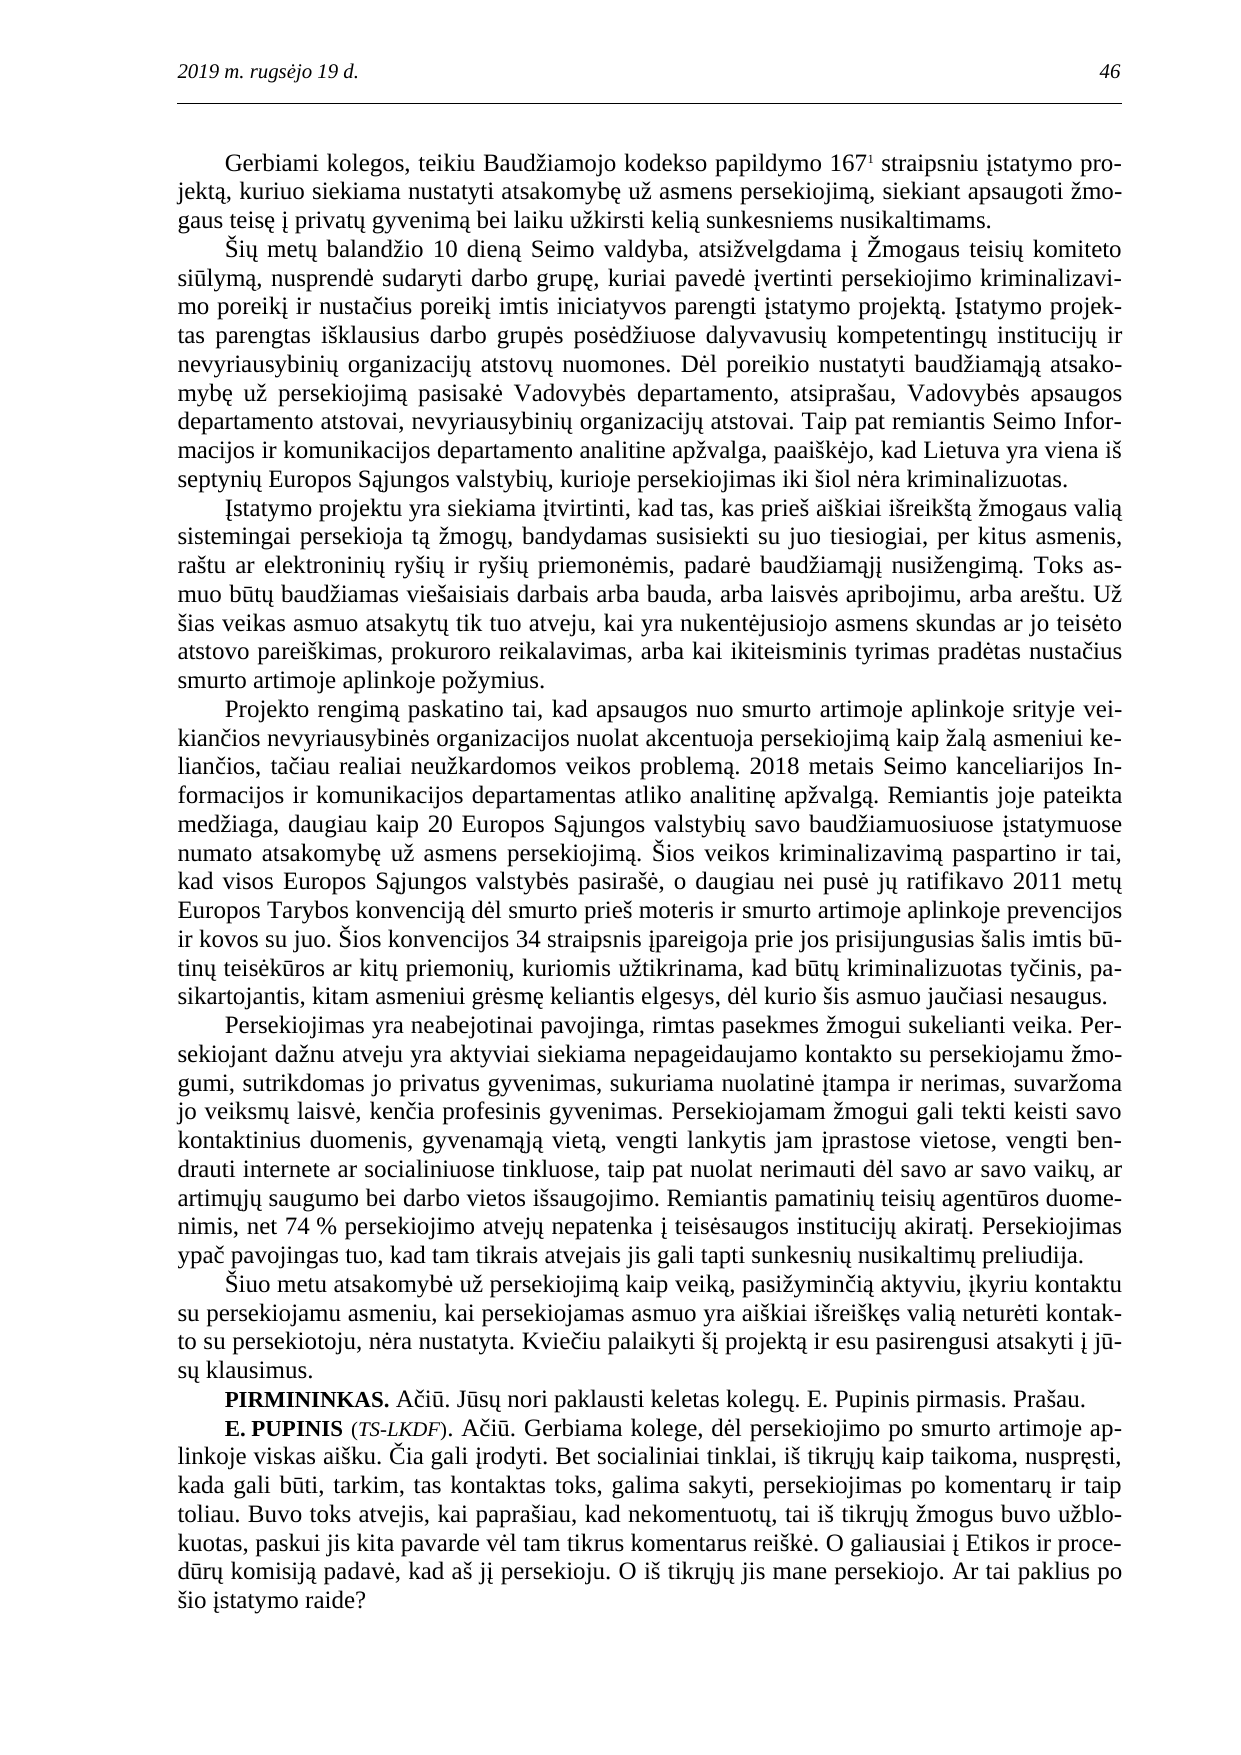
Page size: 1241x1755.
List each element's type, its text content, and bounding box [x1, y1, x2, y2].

text Šiuo me­tu at­sa­ko­my­bė už per­se­kio­ji­mą kaip vei­ką, pa­si­žy­min­čią ak­ty­viu, įky­riu kon­tak­tu su per­se­kio­ja­mu as­me­niu, kai per­se­kio­ja­mas as­muo yra aiš­kiai iš­reiš­kęs va­lią ne­tu­rė­ti kon­tak­to su per­se­kio­to­ju, nė­ra nu­sta­ty­ta. Kvie­čiu pa­lai­ky­ti šį pro­jek­tą ir esu pa­si­ren­gu­si at­sa­ky­ti į jū­sų klau­si­mus. [177, 1269, 1122, 1384]
text Šių me­tų ba­lan­džio 10 die­ną Sei­mo val­dy­ba, at­si­žvelg­da­ma į Žmo­gaus tei­sių ko­mi­te­to siū­ly­mą, nu­spren­dė su­da­ry­ti dar­bo gru­pę, ku­riai pa­ve­dė įver­tin­ti per­se­kio­ji­mo kri­mi­na­li­za­vi­mo po­rei­kį ir nu­sta­čius po­rei­kį im­tis ini­cia­ty­vos pa­reng­ti įsta­ty­mo pro­jek­tą. Įsta­ty­mo pro­jek­tas pa­reng­tas iš­klau­sius dar­bo gru­pės po­sė­džiuo­se da­ly­va­vu­sių kom­pe­ten­tin­gų ins­ti­tu­ci­jų ir ne­vy­riau­sy­bi­nių or­ga­ni­za­ci­jų at­sto­vų nuo­mo­nes. Dėl po­rei­kio nu­sta­ty­ti bau­džia­mą­ją at­sa­ko­my­bę už per­se­kio­ji­mą pa­si­sa­kė Va­do­vy­bės de­par­ta­men­to, at­si­pra­šau, Va­do­vy­bės ap­sau­gos de­par­ta­men­to at­sto­vai, ne­vy­riau­sy­bi­nių or­ga­ni­za­ci­jų at­sto­vai. Taip pat re­mian­tis Sei­mo In­for­ma­ci­jos ir ko­mu­ni­ka­ci­jos de­par­ta­men­to ana­li­ti­ne ap­žval­ga, pa­aiš­kė­jo, kad Lie­tu­va yra vie­na iš sep­ty­nių Eu­ro­pos Są­jun­gos vals­ty­bių, ku­rio­je per­se­kio­ji­mas iki šiol nė­ra kri­mi­na­li­zuo­tas. [177, 234, 1122, 493]
text E. PUPINIS (TS-LKDF). Ačiū. Ger­bia­ma ko­le­ge, dėl per­se­kio­ji­mo po smur­to ar­ti­mo­je ap­lin­ko­je vis­kas aiš­ku. Čia ga­li įro­dy­ti. Bet so­cia­li­niai tin­klai, iš tik­rų­jų kaip tai­ko­ma, nu­spręs­ti, ka­da ga­li bū­ti, tar­kim, tas kon­tak­tas toks, ga­li­ma sa­ky­ti, per­se­kio­ji­mas po ko­men­ta­rų ir taip to­liau. Bu­vo toks at­ve­jis, kai pa­pra­šiau, kad ne­ko­men­tuo­tų, tai iš tik­rų­jų žmo­gus bu­vo už­blo­kuo­tas, pas­kui jis ki­ta pa­var­de vėl tam tik­rus ko­men­ta­rus reiš­kė. O ga­liau­siai į Eti­kos ir pro­ce­dū­rų ko­mi­si­ją pa­da­vė, kad aš jį per­se­kio­ju. O iš tik­rų­jų jis ma­ne per­se­kio­jo. Ar tai pa­klius po šio įsta­ty­mo rai­de? [177, 1413, 1122, 1614]
text Įsta­ty­mo pro­jek­tu yra sie­kia­ma įtvir­tin­ti, kad tas, kas prieš aiš­kiai iš­reikš­tą žmo­gaus va­lią sis­te­min­gai per­se­kio­ja tą žmo­gų, ban­dy­da­mas su­si­siek­ti su juo tie­sio­giai, per ki­tus as­me­nis, raš­tu ar elek­tro­ni­nių ry­šių ir ry­šių prie­mo­nė­mis, pa­da­rė bau­džia­mą­jį nu­si­žen­gi­mą. Toks as­muo bū­tų bau­džia­mas vie­šai­siais dar­bais ar­ba bau­da, ar­ba lais­vės ap­ri­bo­ji­mu, ar­ba areš­tu. Už šias vei­kas as­muo at­sa­ky­tų tik tuo at­ve­ju, kai yra nu­ken­tė­ju­sio­jo as­mens skun­das ar jo tei­sė­to at­sto­vo pa­reiš­ki­mas, pro­ku­ro­ro rei­ka­la­vi­mas, ar­ba kai iki­teis­mi­nis ty­ri­mas pra­dė­tas nu­sta­čius smur­to ar­ti­mo­je ap­lin­ko­je po­žy­mius. [177, 493, 1122, 694]
text Per­se­kio­ji­mas yra ne­abe­jo­ti­nai pa­vo­jin­ga, rim­tas pa­sek­mes žmo­gui su­ke­lian­ti vei­ka. Per­se­kio­jant daž­nu at­ve­ju yra ak­ty­viai sie­kia­ma ne­pa­gei­dau­ja­mo kon­tak­to su per­se­kio­ja­mu žmo­gu­mi, su­trik­do­mas jo pri­va­tus gy­ve­ni­mas, su­ku­ria­ma nuo­la­ti­nė įtam­pa ir ne­ri­mas, su­var­žo­ma jo veiks­mų lais­vė, ken­čia pro­fe­si­nis gy­ve­ni­mas. Per­se­kio­ja­mam žmo­gui ga­li tek­ti keis­ti sa­vo kon­tak­ti­nius duo­me­nis, gy­ve­na­mą­ją vie­tą, veng­ti lan­ky­tis jam įpras­to­se vie­to­se, veng­ti ben­drau­ti in­ter­ne­te ar so­cia­li­niuo­se tin­kluo­se, taip pat nuo­lat ne­ri­mau­ti dėl sa­vo ar sa­vo vai­kų, ar ar­ti­mų­jų sau­gu­mo bei dar­bo vie­tos iš­sau­go­ji­mo. Re­mian­tis pa­ma­ti­nių tei­sių agen­tū­ros duo­me­ni­mis, net 74 % per­se­kio­ji­mo at­ve­jų ne­pa­ten­ka į tei­sė­sau­gos ins­ti­tu­ci­jų aki­ra­tį. Per­se­kio­ji­mas ypač pa­vo­jin­gas tuo, kad tam tik­rais at­ve­jais jis ga­li tap­ti sun­kes­nių nu­si­kal­ti­mų pre­liu­di­ja. [177, 1010, 1122, 1269]
text Ger­bia­mi ko­le­gos, tei­kiu Bau­džia­mo­jo ko­dek­so pa­pil­dy­mo 1671 straips­niu įsta­ty­mo pro­jek­tą, ku­riuo sie­kia­ma nu­sta­ty­ti at­sa­ko­my­bę už as­mens per­se­kio­ji­mą, sie­kiant ap­sau­go­ti žmo­gaus tei­sę į pri­va­tų gy­ve­ni­mą bei lai­ku už­kirs­ti ke­lią sun­kes­niems nu­si­kal­ti­mams. [177, 148, 1122, 234]
text Pro­jek­to ren­gi­mą pa­ska­ti­no tai, kad ap­sau­gos nuo smur­to ar­ti­mo­je ap­lin­ko­je sri­ty­je vei­kian­čios ne­vy­riau­sy­bi­nės or­ga­ni­za­ci­jos nuo­lat ak­cen­tuo­ja per­se­kio­ji­mą kaip ža­lą as­me­niui ke­lian­čios, ta­čiau re­a­liai ne­už­kar­do­mos vei­kos pro­ble­mą. 2018 me­tais Sei­mo kan­ce­lia­ri­jos In­for­ma­ci­jos ir ko­mu­ni­ka­ci­jos de­par­ta­men­tas at­li­ko ana­li­ti­nę ap­žval­gą. Re­mian­tis jo­je pa­teik­ta me­džia­ga, dau­giau kaip 20 Eu­ro­pos Są­jun­gos vals­ty­bių sa­vo bau­džia­muo­siuo­se įsta­ty­muo­se nu­ma­to at­sa­ko­my­bę už as­mens per­se­kio­ji­mą. Šios vei­kos kri­mi­na­li­za­vi­mą pa­spar­ti­no ir tai, kad vi­sos Eu­ro­pos Są­jun­gos vals­ty­bės pa­si­ra­šė, o dau­giau nei pu­sė jų ra­ti­fi­ka­vo 2011 me­tų Eu­ro­pos Ta­ry­bos kon­ven­ci­ją dėl smur­to prieš mo­te­ris ir smur­to ar­ti­mo­je ap­lin­ko­je pre­ven­ci­jos ir ko­vos su juo. Šios kon­ven­ci­jos 34 straips­nis įpa­rei­go­ja prie jos pri­si­jun­gu­sias ša­lis im­tis bū­ti­nų tei­sė­kū­ros ar ki­tų prie­mo­nių, ku­rio­mis už­tik­ri­na­ma, kad bū­tų kri­mi­na­li­zuo­tas ty­či­nis, pa­si­kar­to­jan­tis, ki­tam as­me­niui grės­mę ke­lian­tis el­ge­sys, dėl ku­rio šis as­muo jau­čia­si ne­sau­gus. [177, 694, 1122, 1010]
text PIRMININKAS. Ačiū. Jū­sų no­ri pa­klaus­ti ke­le­tas ko­le­gų. E. Pu­pi­nis pir­ma­sis. Pra­šau. [177, 1384, 1122, 1413]
